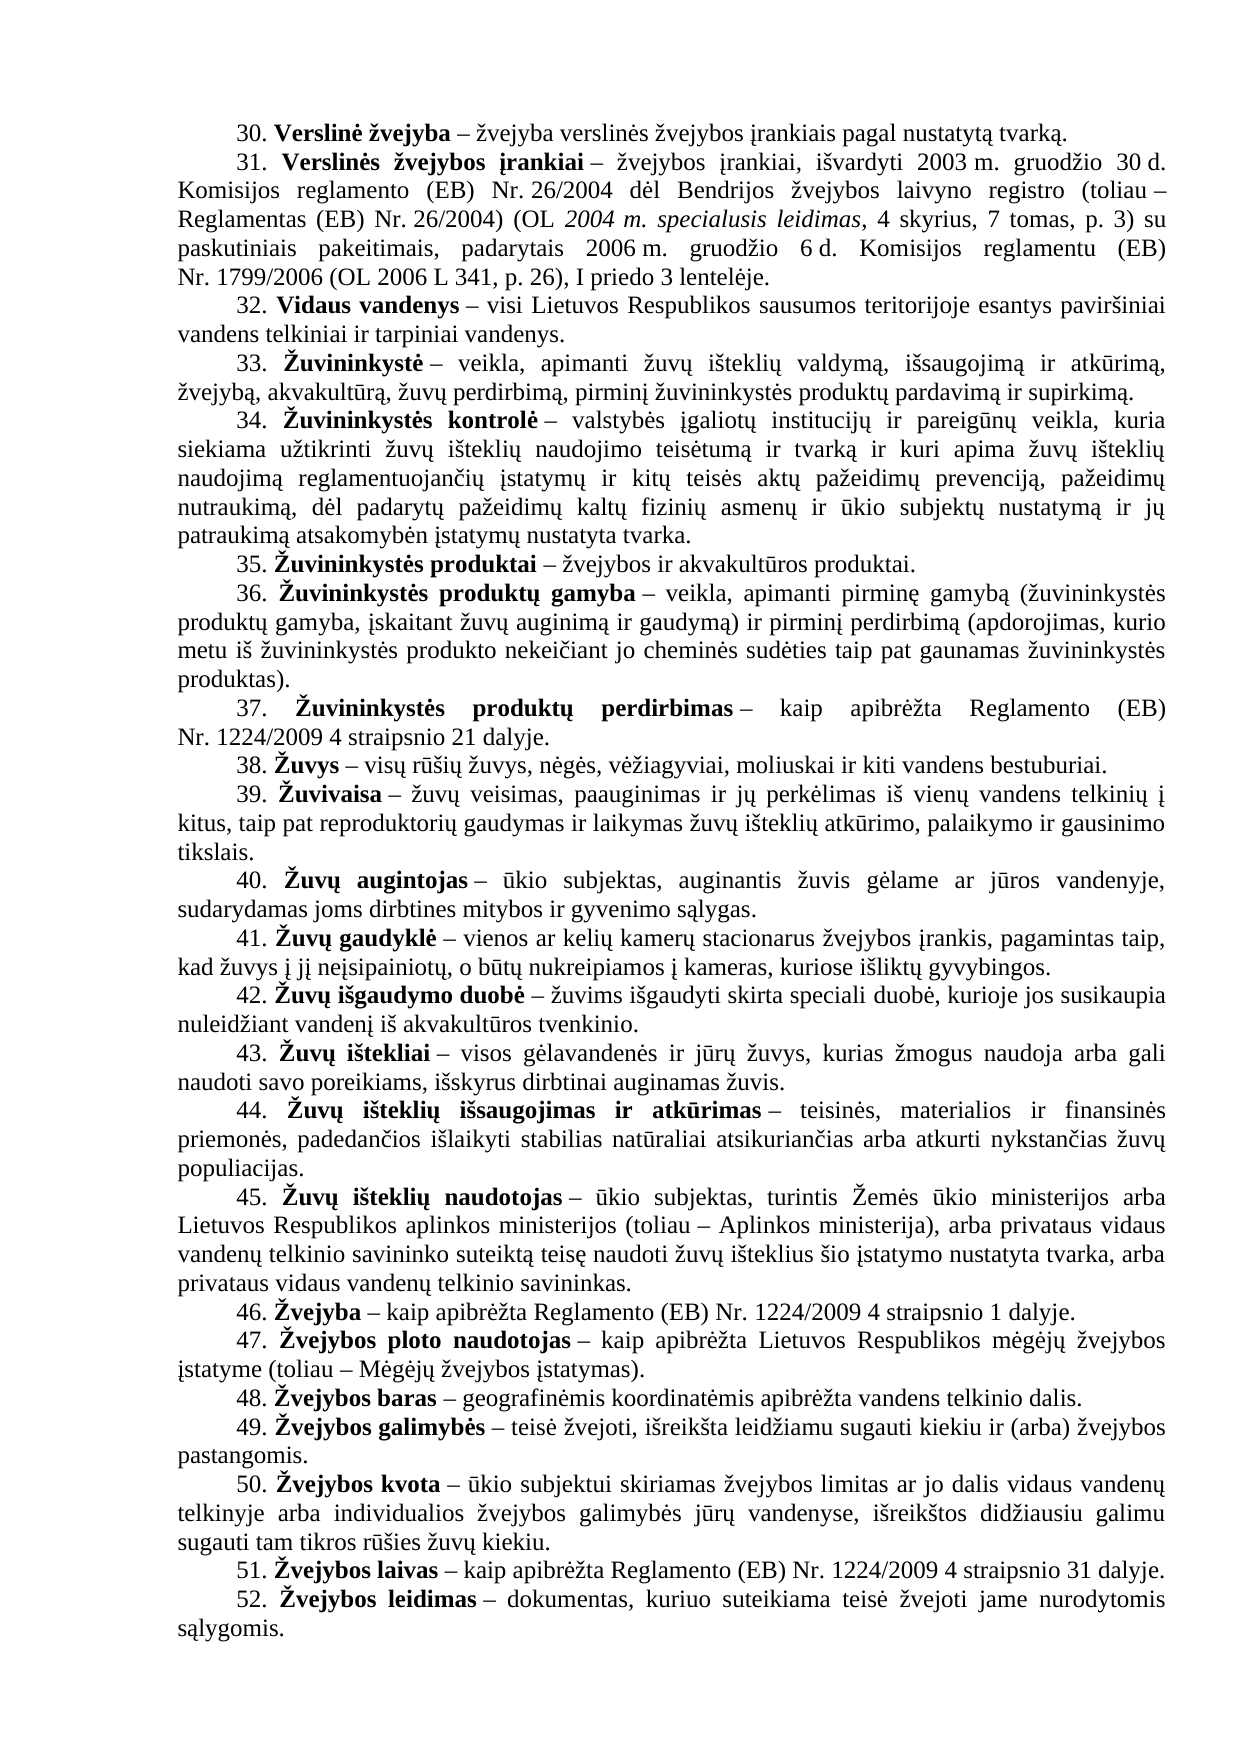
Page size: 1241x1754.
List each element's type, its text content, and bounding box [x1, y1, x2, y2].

text 45. Žuvų išteklių naudotojas – ūkio subjektas, turintis Žemės ūkio ministerijos arba Lietuvos Respublikos aplinkos ministerijos (toliau – Aplinkos ministerija), arba privataus vidaus vandenų telkinio savininko suteiktą teisę naudoti žuvų išteklius šio įstatymo nustatyta tvarka, arba privataus vidaus vandenų telkinio savininkas. [177, 1182, 1166, 1297]
text 41. Žuvų gaudyklė – vienos ar kelių kamerų stacionarus žvejybos įrankis, pagamintas taip, kad žuvys į jį neįsipainiotų, o būtų nukreipiamos į kameras, kuriose išliktų gyvybingos. [177, 923, 1166, 981]
text 38. Žuvys – visų rūšių žuvys, nėgės, vėžiagyviai, moliuskai ir kiti vandens bestuburiai. [177, 751, 1166, 779]
text 31. Verslinės žvejybos įrankiai – žvejybos įrankiai, išvardyti 2003 m. gruodžio 30 d. Komisijos reglamento (EB) Nr. 26/2004 dėl Bendrijos žvejybos laivyno registro (toliau – Reglamentas (EB) Nr. 26/2004) (OL 2004 m. specialusis leidimas, 4 skyrius, 7 tomas, p. 3) su paskutiniais pakeitimais, padarytais 2006 m. gruodžio 6 d. Komisijos reglamentu (EB) Nr. 1799/2006 (OL 2006 L 341, p. 26), I priedo 3 lentelėje. [177, 147, 1166, 291]
text 30. Verslinė žvejyba – žvejyba verslinės žvejybos įrankiais pagal nustatytą tvarką. [177, 118, 1166, 147]
text 51. Žvejybos laivas – kaip apibrėžta Reglamento (EB) Nr. 1224/2009 4 straipsnio 31 dalyje. [177, 1556, 1166, 1584]
text 32. Vidaus vandenys – visi Lietuvos Respublikos sausumos teritorijoje esantys paviršiniai vandens telkiniai ir tarpiniai vandenys. [177, 291, 1166, 348]
text 49. Žvejybos galimybės – teisė žvejoti, išreikšta leidžiamu sugauti kiekiu ir (arba) žvejybos pastangomis. [177, 1412, 1166, 1469]
text 47. Žvejybos ploto naudotojas – kaip apibrėžta Lietuvos Respublikos mėgėjų žvejybos įstatyme (toliau – Mėgėjų žvejybos įstatymas). [177, 1326, 1166, 1383]
text 40. Žuvų augintojas – ūkio subjektas, auginantis žuvis gėlame ar jūros vandenyje, sudarydamas joms dirbtines mitybos ir gyvenimo sąlygas. [177, 866, 1166, 923]
text 39. Žuvivaisa – žuvų veisimas, paauginimas ir jų perkėlimas iš vienų vandens telkinių į kitus, taip pat reproduktorių gaudymas ir laikymas žuvų išteklių atkūrimo, palaikymo ir gausinimo tikslais. [177, 779, 1166, 866]
text 37. Žuvininkystės produktų perdirbimas – kaip apibrėžta Reglamento (EB) Nr. 1224/2009 4 straipsnio 21 dalyje. [177, 693, 1166, 751]
text 42. Žuvų išgaudymo duobė – žuvims išgaudyti skirta speciali duobė, kurioje jos susikaupia nuleidžiant vandenį iš akvakultūros tvenkinio. [177, 981, 1166, 1038]
text 35. Žuvininkystės produktai – žvejybos ir akvakultūros produktai. [177, 549, 1166, 578]
text 36. Žuvininkystės produktų gamyba – veikla, apimanti pirminę gamybą (žuvininkystės produktų gamyba, įskaitant žuvų auginimą ir gaudymą) ir pirminį perdirbimą (apdorojimas, kurio metu iš žuvininkystės produkto nekeičiant jo cheminės sudėties taip pat gaunamas žuvininkystės produktas). [177, 578, 1166, 693]
text 48. Žvejybos baras – geografinėmis koordinatėmis apibrėžta vandens telkinio dalis. [177, 1383, 1166, 1412]
text 43. Žuvų ištekliai – visos gėlavandenės ir jūrų žuvys, kurias žmogus naudoja arba gali naudoti savo poreikiams, išskyrus dirbtinai auginamas žuvis. [177, 1038, 1166, 1096]
text 34. Žuvininkystės kontrolė – valstybės įgaliotų institucijų ir pareigūnų veikla, kuria siekiama užtikrinti žuvų išteklių naudojimo teisėtumą ir tvarką ir kuri apima žuvų išteklių naudojimą reglamentuojančių įstatymų ir kitų teisės aktų pažeidimų prevenciją, pažeidimų nutraukimą, dėl padarytų pažeidimų kaltų fizinių asmenų ir ūkio subjektų nustatymą ir jų patraukimą atsakomybėn įstatymų nustatyta tvarka. [177, 406, 1166, 549]
text 50. Žvejybos kvota – ūkio subjektui skiriamas žvejybos limitas ar jo dalis vidaus vandenų telkinyje arba individualios žvejybos galimybės jūrų vandenyse, išreikštos didžiausiu galimu sugauti tam tikros rūšies žuvų kiekiu. [177, 1469, 1166, 1556]
text 52. Žvejybos leidimas – dokumentas, kuriuo suteikiama teisė žvejoti jame nurodytomis sąlygomis. [177, 1584, 1166, 1642]
text 46. Žvejyba – kaip apibrėžta Reglamento (EB) Nr. 1224/2009 4 straipsnio 1 dalyje. [177, 1297, 1166, 1326]
text 33. Žuvininkystė – veikla, apimanti žuvų išteklių valdymą, išsaugojimą ir atkūrimą, žvejybą, akvakultūrą, žuvų perdirbimą, pirminį žuvininkystės produktų pardavimą ir supirkimą. [177, 348, 1166, 406]
text 44. Žuvų išteklių išsaugojimas ir atkūrimas – teisinės, materialios ir finansinės priemonės, padedančios išlaikyti stabilias natūraliai atsikuriančias arba atkurti nykstančias žuvų populiacijas. [177, 1096, 1166, 1182]
